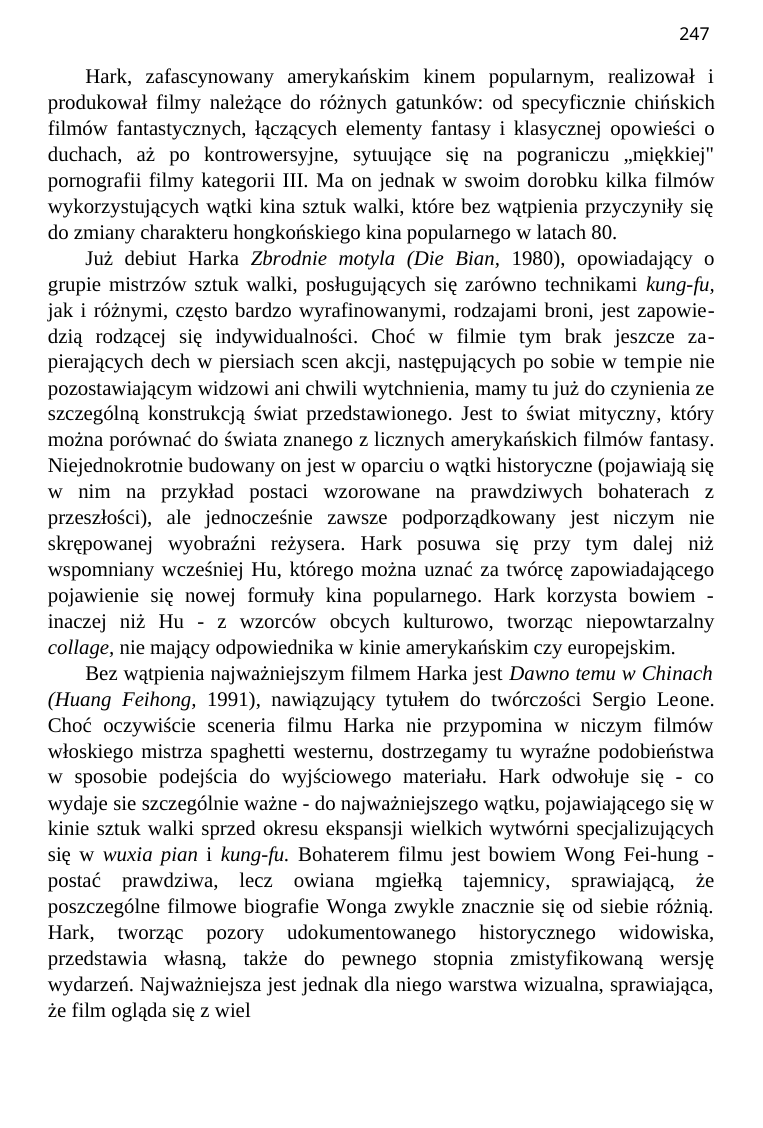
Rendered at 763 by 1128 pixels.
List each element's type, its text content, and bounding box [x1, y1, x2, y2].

text 247 [676, 21, 713, 45]
text Hark, zafascynowany amerykańskim kinem popularnym, realizował i produkował filmy należące do różnych gatunków: od specyficznie chiń­skich filmów fantastycznych, łączących elementy fantasy i klasycznej opo­wieści o duchach, aż po kontrowersyjne, sytuujące się na pograniczu „miękkiej" pornografii filmy kategorii III. Ma on jednak w swoim do­robku kilka filmów wykorzystujących wątki kina sztuk walki, które bez wątpienia przyczyniły się do zmiany charakteru hongkońskiego kina popularnego w latach 80. [48, 64, 714, 244]
text Już debiut Harka Zbrodnie motyla (Die Bian, 1980), opowiadający o grupie mistrzów sztuk walki, posługujących się zarówno technikami kung-fu, jak i różnymi, często bardzo wyrafinowanymi, rodzajami broni, jest zapowie­dzią rodzącej się indywidualności. Choć w filmie tym brak jeszcze za­pierających dech w piersiach scen akcji, następujących po sobie w tem­pie nie pozostawiającym widzowi ani chwili wytchnienia, mamy tu już do czynienia ze szczególną konstrukcją świat przedstawionego. Jest to świat mityczny, który można porównać do świata znanego z licznych ame­rykańskich filmów fantasy. Niejednokrotnie budowany on jest w opar­ciu o wątki historyczne (pojawiają się w nim na przykład postaci wzo­rowane na prawdziwych bohaterach z przeszłości), ale jednocześnie za­wsze podporządkowany jest niczym nie skrępowanej wyobraźni reżysera. Hark posuwa się przy tym dalej niż wspomniany wcześniej Hu, które­go można uznać za twórcę zapowiadającego pojawienie się nowej for­muły kina popularnego. Hark korzysta bowiem - inaczej niż Hu - z wzor­ców obcych kulturowo, tworząc niepowtarzalny collage, nie mający od­powiednika w kinie amerykańskim czy europejskim. [48, 246, 714, 659]
text Bez wątpienia najważniejszym filmem Harka jest Dawno temu w Chi­nach (Huang Feihong, 1991), nawiązujący tytułem do twórczości Sergio Le­one. Choć oczywiście sceneria filmu Harka nie przypomina w niczym filmów włoskiego mistrza spaghetti westernu, dostrzegamy tu wyraźne podobieństwa w sposobie podejścia do wyjściowego materiału. Hark odwołuje się - co wydaje sie szczególnie ważne - do najważniejszego wątku, pojawiającego się w kinie sztuk walki sprzed okresu ekspansji wielkich wytwórni specjalizujących się w wuxia pian i kung-fu. Bohate­rem filmu jest bowiem Wong Fei-hung - postać prawdziwa, lecz owia­na mgiełką tajemnicy, sprawiającą, że poszczególne filmowe biografie Wonga zwykle znacznie się od siebie różnią. Hark, tworząc pozory udo­kumentowanego historycznego widowiska, przedstawia własną, także do pewnego stopnia zmistyfikowaną wersję wydarzeń. Najważniejsza jest jednak dla niego warstwa wizualna, sprawiająca, że film ogląda się z wiel­ [48, 661, 714, 1022]
